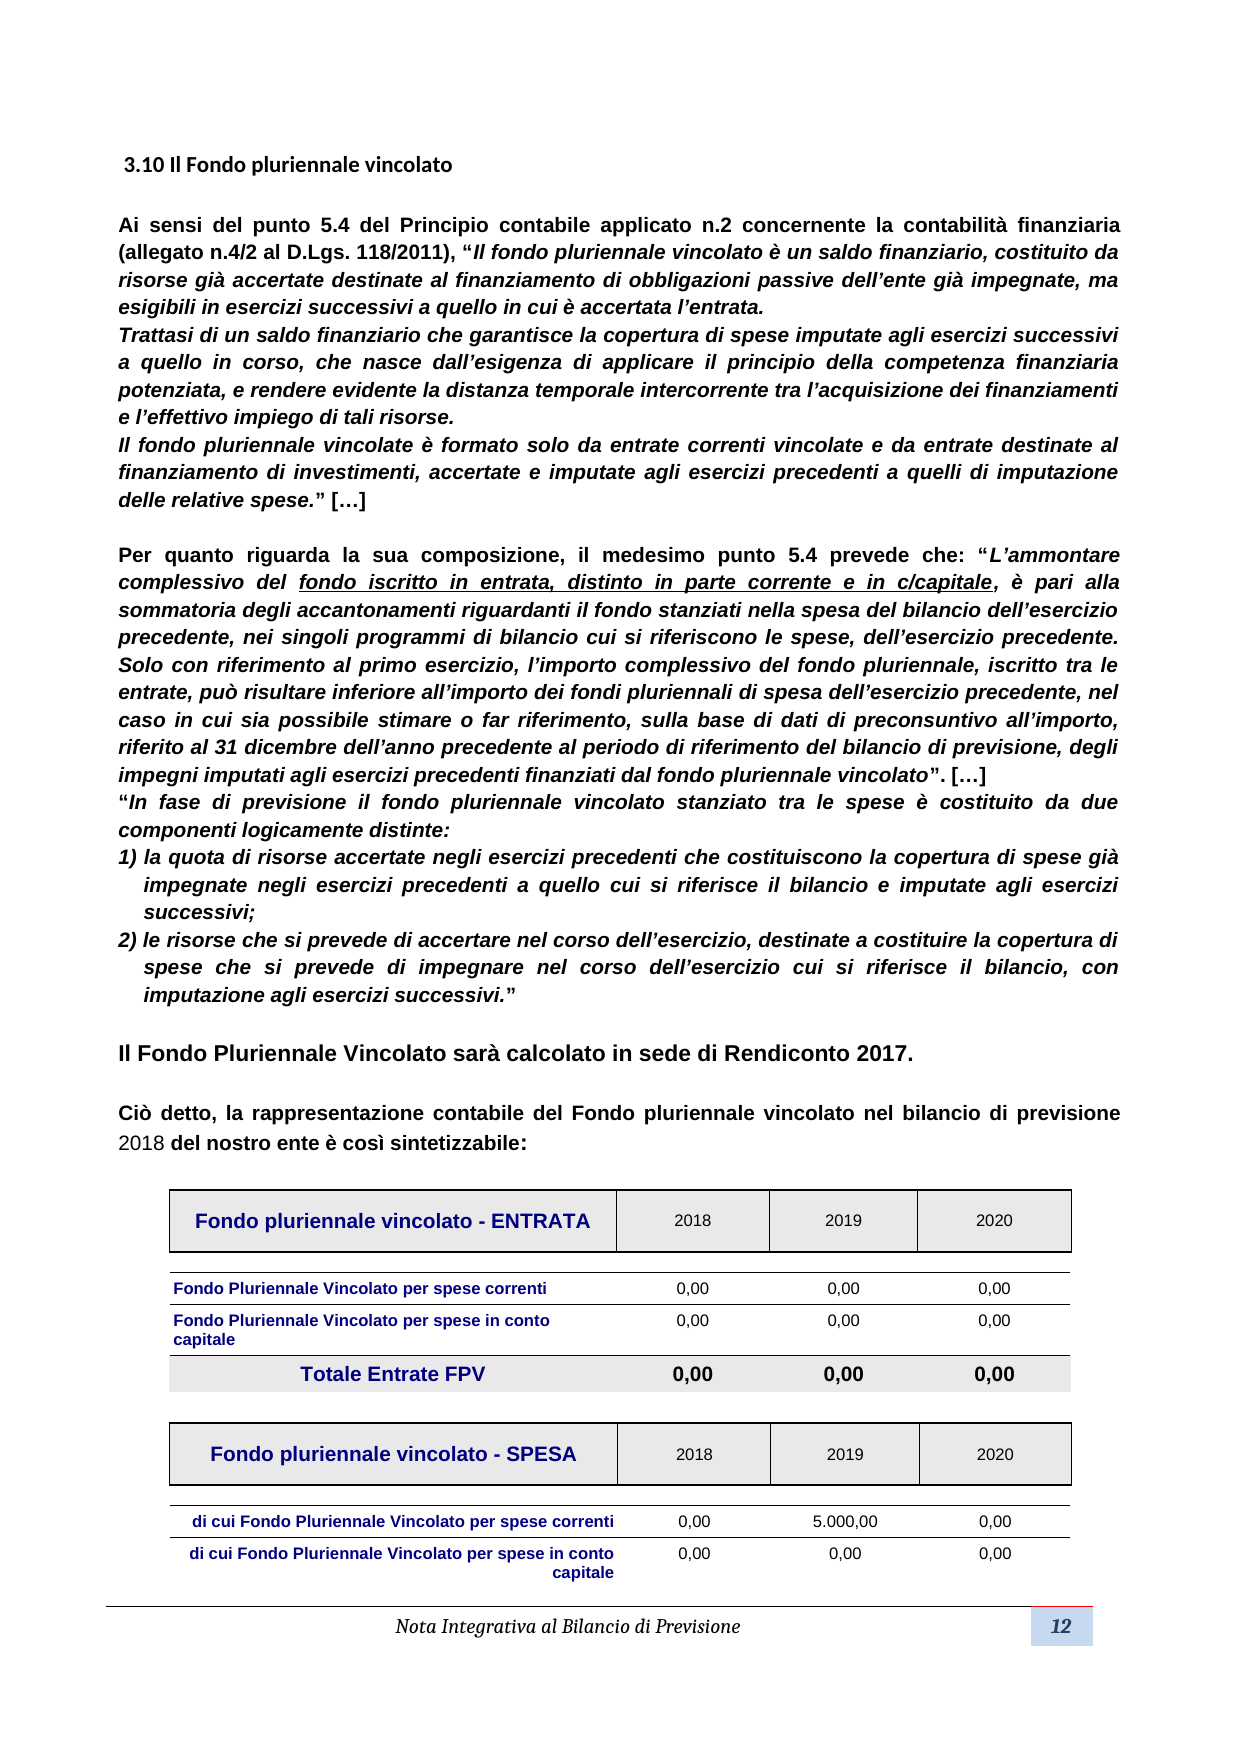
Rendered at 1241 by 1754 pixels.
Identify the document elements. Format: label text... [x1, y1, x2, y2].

text 1) la quota di risorse accertate negli esercizi precedenti che costituiscono la copertura di spese già impegnate negli esercizi precedenti a quello cui si riferisce il bilancio e imputate agli esercizi successivi; [118, 845, 1122, 924]
table_cell 0,00 [918, 1272, 1071, 1304]
text Trattasi di un saldo finanziario che garantisce la copertura di spese imputate agli esercizi successivi a quello in corso, che nasce dall’esigenza di applicare il principio della competenza finanziaria potenziata, e rendere evidente la distanza temporale intercorrente tra l’acquisizione dei finanziamenti e l’effettivo impiego di tali risorse. [118, 323, 1122, 429]
table_cell 0,00 [918, 1304, 1071, 1355]
table_cell [918, 1253, 1071, 1272]
table_cell 0,00 [769, 1273, 918, 1304]
table_cell [919, 1486, 1071, 1505]
table_cell 5.000,00 [771, 1506, 919, 1537]
table_cell 0,00 [919, 1505, 1071, 1537]
text 2) le risorse che si prevede di accertare nel corso dell’esercizio, destinate a costituire la copertura di spese che si prevede di impegnare nel corso dell’esercizio cui si riferisce il bilancio, con imputazione agli esercizi successivi.” [118, 928, 1122, 1007]
table_cell [769, 1253, 918, 1272]
table_cell Totale Entrate FPV [169, 1355, 616, 1392]
table_cell di cui Fondo Pluriennale Vincolato per spese in conto capitale [169, 1537, 618, 1588]
text Il Fondo Pluriennale Vincolato sarà calcolato in sede di Rendiconto 2017. [118, 1040, 1122, 1067]
table_cell 0,00 [618, 1506, 771, 1537]
table_cell [616, 1253, 769, 1272]
table_cell 0,00 [771, 1538, 919, 1588]
table_cell 0,00 [918, 1355, 1071, 1392]
table_cell Fondo Pluriennale Vincolato per spese in conto capitale [169, 1304, 616, 1355]
table_cell 0,00 [616, 1356, 769, 1392]
table_cell [618, 1486, 771, 1505]
text Ciò detto, la rappresentazione contabile del Fondo pluriennale vincolato nel bilancio di previsione 2018 del nostro ente è così sintetizzabile: [118, 1101, 1122, 1155]
table_cell 0,00 [769, 1356, 918, 1392]
table_header Fondo pluriennale vincolato - SPESA [170, 1424, 617, 1484]
text Il fondo pluriennale vincolate è formato solo da entrate correnti vincolate e da entrate destinate al finanziamento di investimenti, accertate e imputate agli esercizi precedenti a quelli di imputazione delle relative spese.” […] [118, 433, 1122, 512]
table_header 2020 [920, 1424, 1071, 1484]
table_cell Fondo Pluriennale Vincolato per spese correnti [169, 1272, 616, 1304]
text 3.10 Il Fondo pluriennale vincolato [118, 150, 1122, 178]
table_header Fondo pluriennale vincolato - ENTRATA [170, 1191, 616, 1251]
table_cell 0,00 [618, 1538, 771, 1588]
text Per quanto riguarda la sua composizione, il medesimo punto 5.4 prevede che: “L’ammontare complessivo del fondo iscritto in entrata, distinto in parte corrente e in c/capitale, è pari alla sommatoria degli accantonamenti riguardanti il fondo stanziati nella spesa del bilancio dell’esercizio precedente, nei singoli programmi di bilancio cui si riferiscono le spese, dell’esercizio precedente. Solo con riferimento al primo esercizio, l’importo complessivo del fondo pluriennale, iscritto tra le entrate, può risultare inferiore all’importo dei fondi pluriennali di spesa dell’esercizio precedente, nel caso in cui sia possibile stimare o far riferimento, sulla base di dati di preconsuntivo all’importo, riferito al 31 dicembre dell’anno precedente al periodo di riferimento del bilancio di previsione, degli impegni imputati agli esercizi precedenti finanziati dal fondo pluriennale vincolato”. […] [118, 543, 1122, 787]
table_header 2019 [770, 1191, 917, 1251]
table_cell [771, 1486, 919, 1505]
table_cell di cui Fondo Pluriennale Vincolato per spese correnti [169, 1505, 618, 1537]
table_cell 0,00 [616, 1273, 769, 1304]
table_cell [169, 1486, 618, 1505]
table_header 2018 [617, 1191, 769, 1251]
table_header 2018 [618, 1424, 770, 1484]
table_cell 0,00 [769, 1305, 918, 1355]
table_cell [169, 1253, 616, 1272]
table_cell 0,00 [919, 1537, 1071, 1588]
text “In fase di previsione il fondo pluriennale vincolato stanziato tra le spese è costituito da due componenti logicamente distinte: [118, 790, 1122, 842]
table_header 2020 [918, 1191, 1071, 1251]
table_cell 0,00 [616, 1305, 769, 1355]
table_header 2019 [771, 1424, 919, 1484]
text Ai sensi del punto 5.4 del Principio contabile applicato n.2 concernente la contabilità finanziaria (allegato n.4/2 al D.Lgs. 118/2011), “Il fondo pluriennale vincolato è un saldo finanziario, costituito da risorse già accertate destinate al finanziamento di obbligazioni passive dell’ente già impegnate, ma esigibili in esercizi successivi a quello in cui è accertata l’entrata. [118, 213, 1122, 319]
